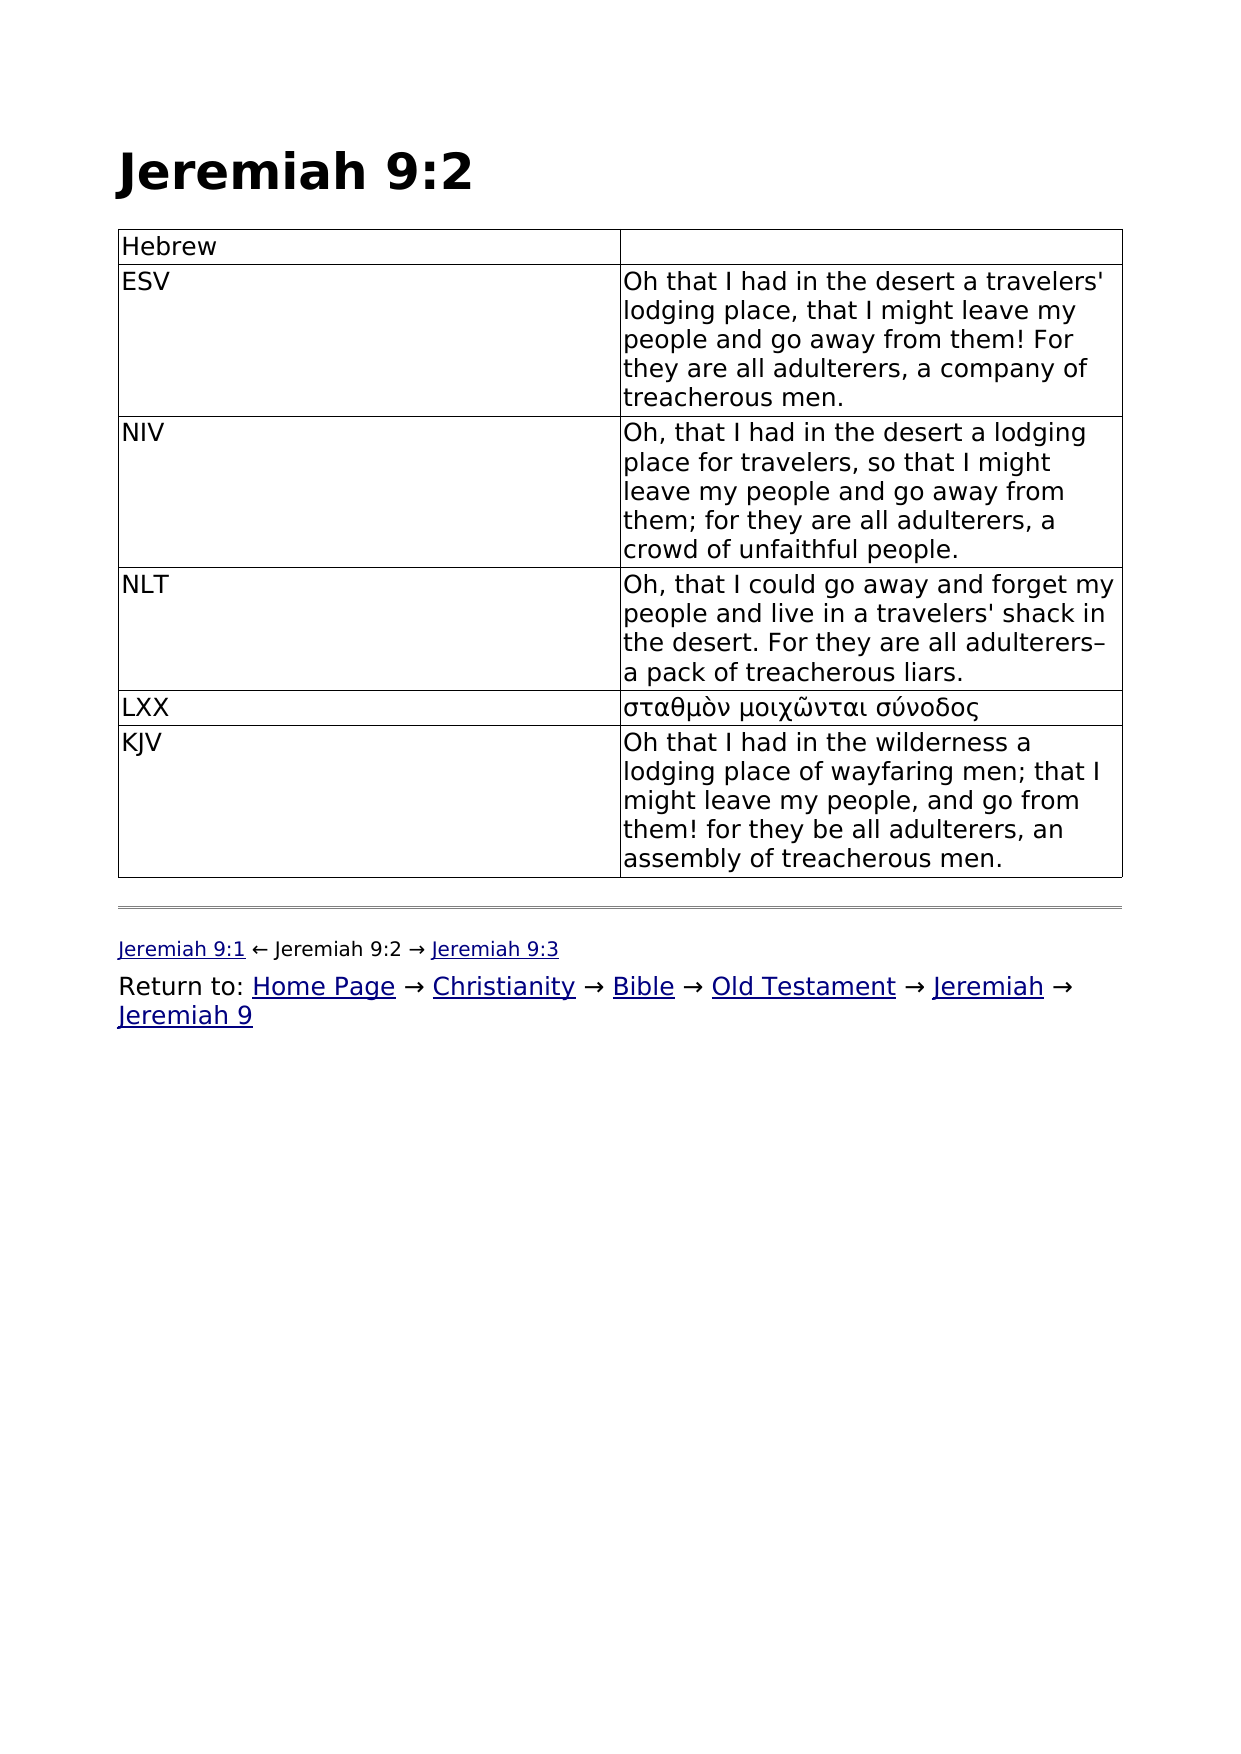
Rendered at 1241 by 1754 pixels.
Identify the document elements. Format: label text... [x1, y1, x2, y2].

table_cell ESV [119, 265, 620, 416]
table_cell LXX [119, 691, 620, 725]
table_cell KJV [119, 726, 620, 877]
text Jeremiah 9:1 ← Jeremiah 9:2 → Jeremiah 9:3 [118, 938, 1122, 972]
table_cell Oh, that I had in the desert a lodging place for travelers, so that I might leave my people and go away from them; for they are all adulterers, a crowd of unfaithful people. [621, 417, 1122, 567]
text Return to: Home Page → Christianity → Bible → Old Testament → Jeremiah → Jeremiah 9 [118, 972, 1122, 1030]
table_cell NIV [119, 417, 620, 567]
table_header [621, 230, 1122, 264]
table_cell σταθμὸν μοιχῶνται σύνοδος [621, 691, 1122, 725]
table_cell Oh, that I could go away and forget my people and live in a travelers' shack in the desert. For they are all adulterers– a pack of treacherous liars. [621, 568, 1122, 690]
table_cell Oh that I had in the desert a travelers' lodging place, that I might leave my people and go away from them! For they are all adulterers, a company of treacherous men. [621, 265, 1122, 416]
subtitle Jeremiah 9:2 [118, 143, 1122, 201]
table_cell Oh that I had in the wilderness a lodging place of wayfaring men; that I might leave my people, and go from them! for they be all adulterers, an assembly of treacherous men. [621, 726, 1122, 877]
table_cell NLT [119, 568, 620, 690]
table_header Hebrew [119, 230, 620, 264]
